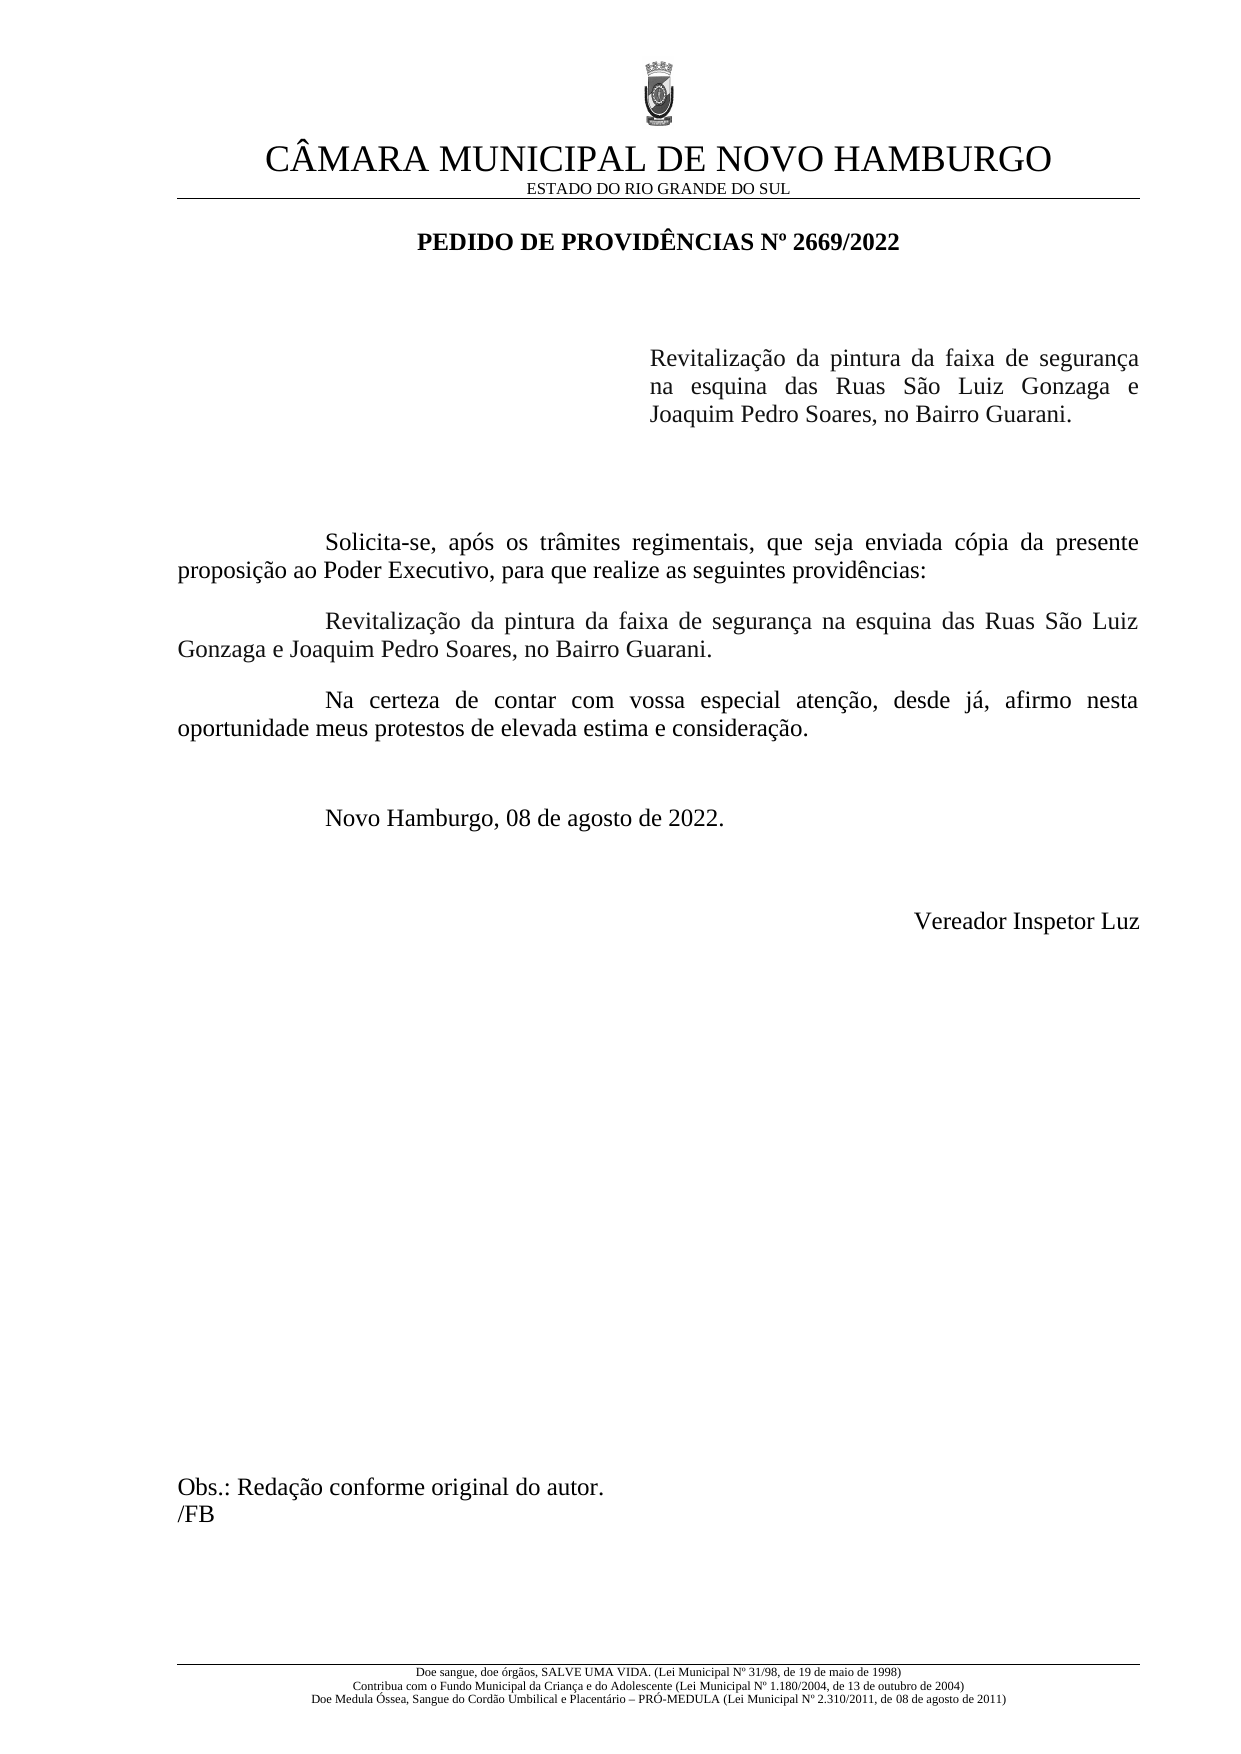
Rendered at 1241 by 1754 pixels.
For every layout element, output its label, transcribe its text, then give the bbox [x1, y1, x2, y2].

text Revitalização da pintura da faixa de segurança na esquina das Ruas São Luiz Gonzaga e Joaquim Pedro Soares, no Bairro Guarani. [177, 607, 1140, 662]
text /FB [177, 1501, 1140, 1528]
text Na certeza de contar com vossa especial atenção, desde já, afirmo nesta oportunidade meus protestos de elevada estima e consideração. [177, 686, 1140, 741]
text Novo Hamburgo, 08 de agosto de 2022. [177, 804, 1140, 832]
text Obs.: Redação conforme original do autor. [177, 1473, 1140, 1501]
text PEDIDO DE PROVIDÊNCIAS Nº 2669/2022 [177, 228, 1140, 256]
text Vereador Inspetor Luz [177, 907, 1140, 935]
text Solicita-se, após os trâmites regimentais, que seja enviada cópia da presente proposição ao Poder Executivo, para que realize as seguintes providências: [177, 528, 1140, 583]
text Revitalização da pintura da faixa de segurança na esquina das Ruas São Luiz Gonzaga e Joaquim Pedro Soares, no Bairro Guarani. [649, 344, 1140, 428]
